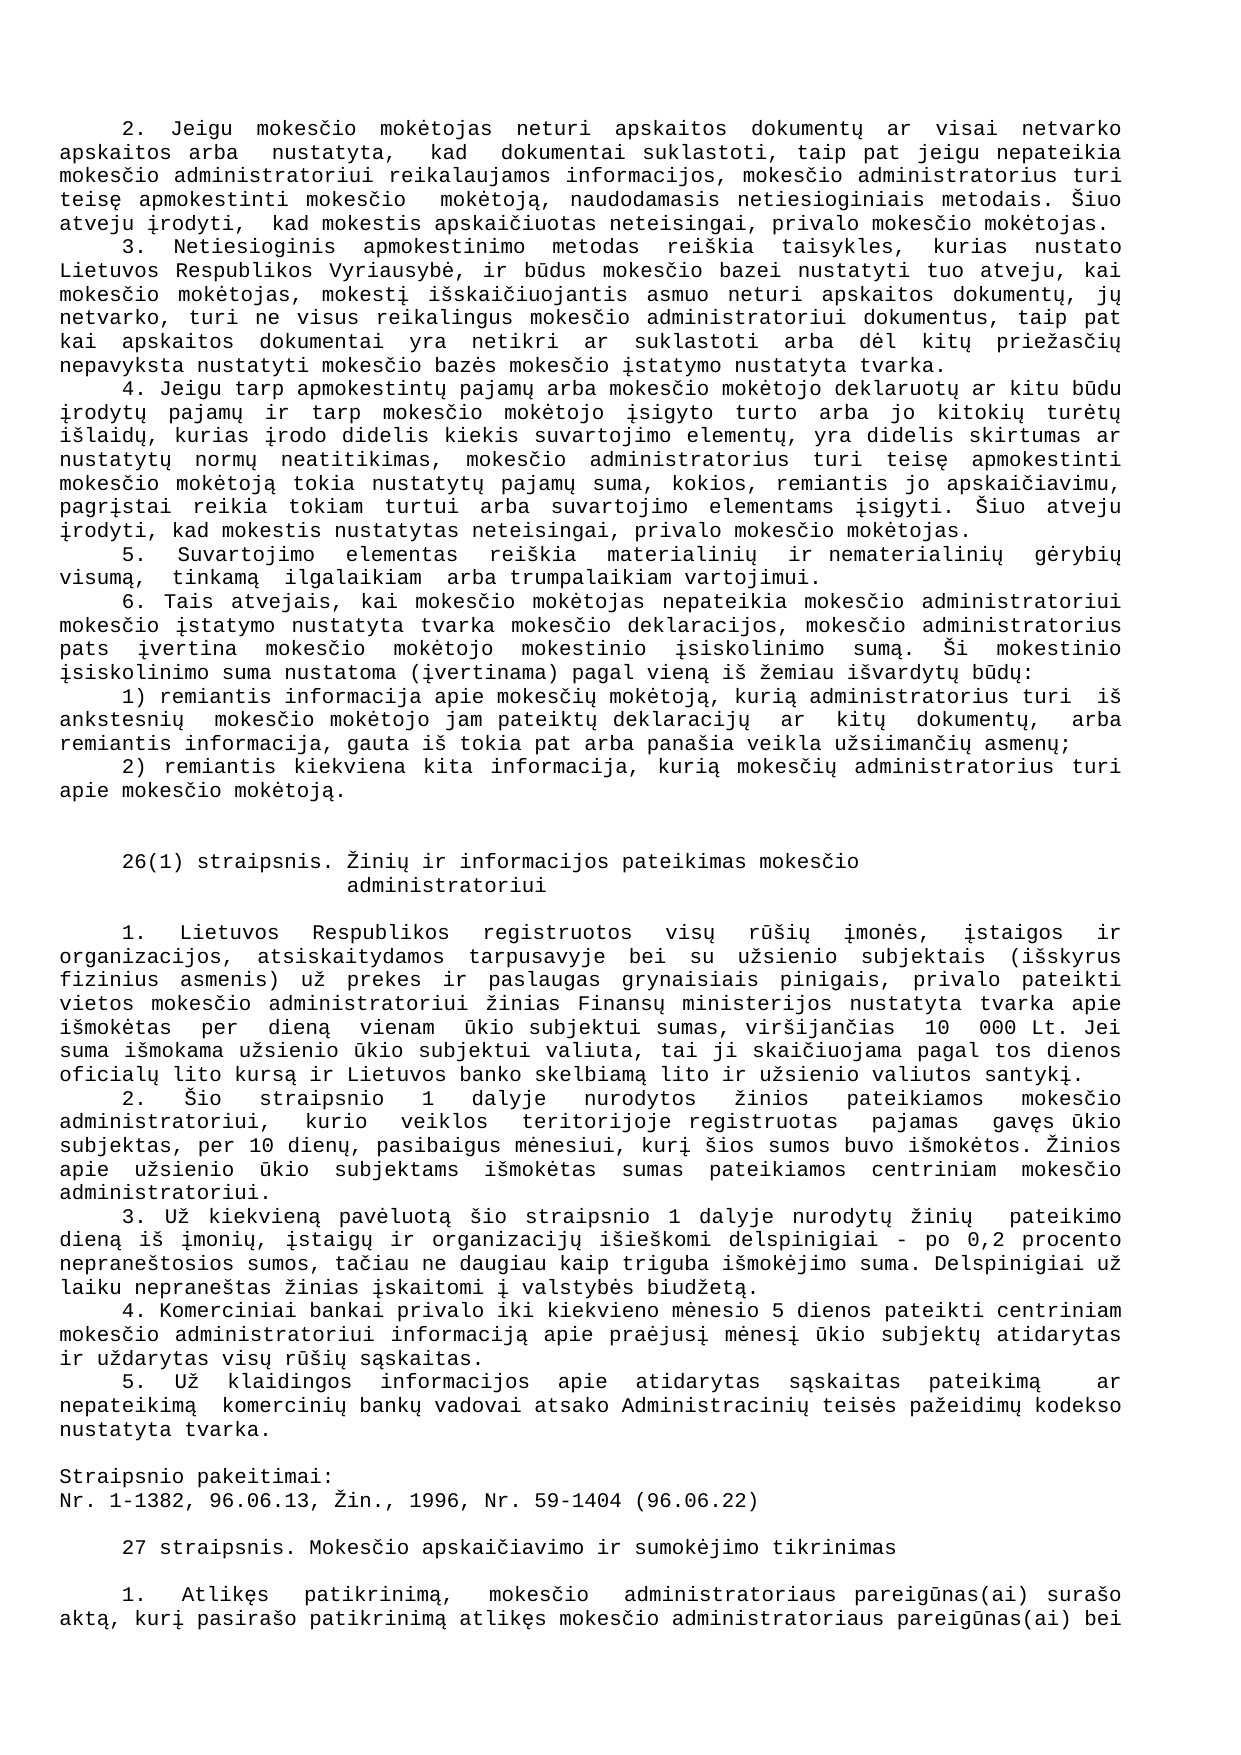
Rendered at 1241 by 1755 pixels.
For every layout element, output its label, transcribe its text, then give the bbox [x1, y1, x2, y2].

text 1. Lietuvos Respublikos registruotos visų rūšių įmonės, įstaigos ir organizacijos, atsiskaitydamos tarpusavyje bei su užsienio subjektais (išskyrus fizinius asmenis) už prekes ir paslaugas grynaisiais pinigais, privalo pateikti vietos mokesčio administratoriui žinias Finansų ministerijos nustatyta tvarka apie išmokėtas per dieną vienam ūkio subjektui sumas, viršijančias 10 000 Lt. Jei suma išmokama užsienio ūkio subjektui valiuta, tai ji skaičiuojama pagal tos dienos oficialų lito kursą ir Lietuvos banko skelbiamą lito ir užsienio valiutos santykį. [59, 922, 1122, 1088]
text 26(1) straipsnis. Žinių ir informacijos pateikimas mokesčio [59, 851, 1122, 875]
text 5. Suvartojimo elementas reiškia materialinių ir nematerialinių gėrybių visumą, tinkamą ilgalaikiam arba trumpalaikiam vartojimui. [59, 544, 1122, 591]
text 1. Atlikęs patikrinimą, mokesčio administratoriaus pareigūnas(ai) surašo aktą, kurį pasirašo patikrinimą atlikęs mokesčio administratoriaus pareigūnas(ai) bei [59, 1584, 1122, 1631]
text 2) remiantis kiekviena kita informacija, kurią mokesčių administratorius turi apie mokesčio mokėtoją. [59, 757, 1122, 804]
text 6. Tais atvejais, kai mokesčio mokėtojas nepateikia mokesčio administratoriui mokesčio įstatymo nustatyta tvarka mokesčio deklaracijos, mokesčio administratorius pats įvertina mokesčio mokėtojo mokestinio įsiskolinimo sumą. Ši mokestinio įsiskolinimo suma nustatoma (įvertinama) pagal vieną iš žemiau išvardytų būdų: [59, 591, 1122, 686]
text 5. Už klaidingos informacijos apie atidarytas sąskaitas pateikimą ar nepateikimą komercinių bankų vadovai atsako Administracinių teisės pažeidimų kodekso nustatyta tvarka. [59, 1371, 1122, 1442]
text 4. Jeigu tarp apmokestintų pajamų arba mokesčio mokėtojo deklaruotų ar kitu būdu įrodytų pajamų ir tarp mokesčio mokėtojo įsigyto turto arba jo kitokių turėtų išlaidų, kurias įrodo didelis kiekis suvartojimo elementų, yra didelis skirtumas ar nustatytų normų neatitikimas, mokesčio administratorius turi teisę apmokestinti mokesčio mokėtoją tokia nustatytų pajamų suma, kokios, remiantis jo apskaičiavimu, pagrįstai reikia tokiam turtui arba suvartojimo elementams įsigyti. Šiuo atveju įrodyti, kad mokestis nustatytas neteisingai, privalo mokesčio mokėtojas. [59, 378, 1122, 544]
text 3. Už kiekvieną pavėluotą šio straipsnio 1 dalyje nurodytų žinių pateikimo dieną iš įmonių, įstaigų ir organizacijų išieškomi delspinigiai - po 0,2 procento nepraneštosios sumos, tačiau ne daugiau kaip triguba išmokėjimo suma. Delspinigiai už laiku nepraneštas žinias įskaitomi į valstybės biudžetą. [59, 1206, 1122, 1300]
text Nr. 1-1382, 96.06.13, Žin., 1996, Nr. 59-1404 (96.06.22) [59, 1489, 1122, 1513]
text administratoriui [59, 875, 1122, 898]
text 27 straipsnis. Mokesčio apskaičiavimo ir sumokėjimo tikrinimas [59, 1537, 1122, 1561]
text 3. Netiesioginis apmokestinimo metodas reiškia taisykles, kurias nustato Lietuvos Respublikos Vyriausybė, ir būdus mokesčio bazei nustatyti tuo atveju, kai mokesčio mokėtojas, mokestį išskaičiuojantis asmuo neturi apskaitos dokumentų, jų netvarko, turi ne visus reikalingus mokesčio administratoriui dokumentus, taip pat kai apskaitos dokumentai yra netikri ar suklastoti arba dėl kitų priežasčių nepavyksta nustatyti mokesčio bazės mokesčio įstatymo nustatyta tvarka. [59, 236, 1122, 378]
text 2. Šio straipsnio 1 dalyje nurodytos žinios pateikiamos mokesčio administratoriui, kurio veiklos teritorijoje registruotas pajamas gavęs ūkio subjektas, per 10 dienų, pasibaigus mėnesiui, kurį šios sumos buvo išmokėtos. Žinios apie užsienio ūkio subjektams išmokėtas sumas pateikiamos centriniam mokesčio administratoriui. [59, 1088, 1122, 1206]
text 2. Jeigu mokesčio mokėtojas neturi apskaitos dokumentų ar visai netvarko apskaitos arba nustatyta, kad dokumentai suklastoti, taip pat jeigu nepateikia mokesčio administratoriui reikalaujamos informacijos, mokesčio administratorius turi teisę apmokestinti mokesčio mokėtoją, naudodamasis netiesioginiais metodais. Šiuo atveju įrodyti, kad mokestis apskaičiuotas neteisingai, privalo mokesčio mokėtojas. [59, 118, 1122, 236]
text 1) remiantis informacija apie mokesčių mokėtoją, kurią administratorius turi iš ankstesnių mokesčio mokėtojo jam pateiktų deklaracijų ar kitų dokumentų, arba remiantis informacija, gauta iš tokia pat arba panašia veikla užsiimančių asmenų; [59, 686, 1122, 757]
text Straipsnio pakeitimai: [59, 1466, 1122, 1489]
text 4. Komerciniai bankai privalo iki kiekvieno mėnesio 5 dienos pateikti centriniam mokesčio administratoriui informaciją apie praėjusį mėnesį ūkio subjektų atidarytas ir uždarytas visų rūšių sąskaitas. [59, 1300, 1122, 1371]
